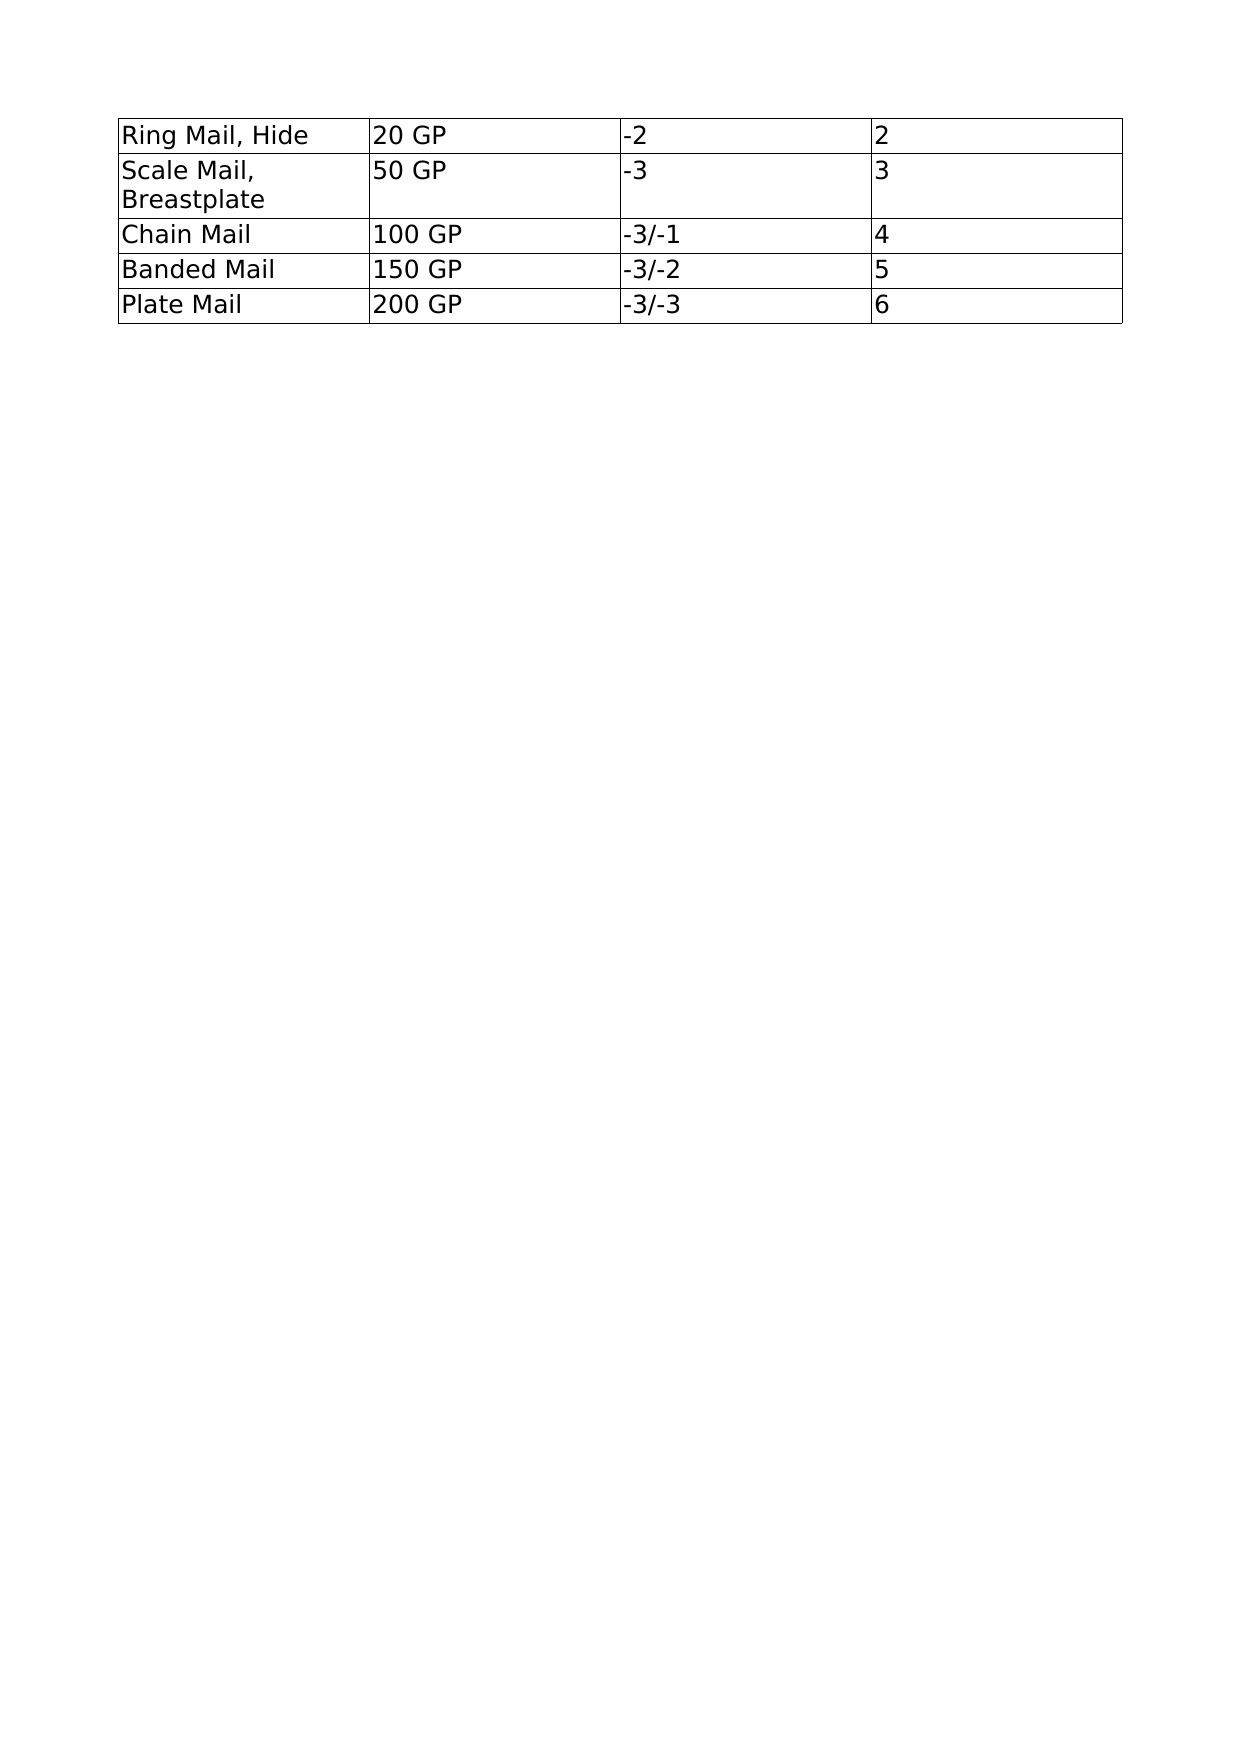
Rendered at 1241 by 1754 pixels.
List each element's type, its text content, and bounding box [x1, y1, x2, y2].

table_cell 20 GP [370, 119, 620, 153]
table_cell Plate Mail [119, 289, 369, 323]
table_cell 6 [872, 289, 1122, 323]
table_cell Ring Mail, Hide [119, 119, 369, 153]
table_cell 4 [872, 219, 1122, 253]
table_cell 150 GP [370, 254, 620, 288]
table_cell 200 GP [370, 289, 620, 323]
table_cell Chain Mail [119, 219, 369, 253]
table_cell -3/-2 [621, 254, 871, 288]
table_cell 50 GP [370, 154, 620, 217]
table_cell -2 [621, 119, 871, 153]
table_cell -3/-3 [621, 289, 871, 323]
table_cell 2 [872, 119, 1122, 153]
table_cell -3 [621, 154, 871, 217]
table_cell 100 GP [370, 219, 620, 253]
table_cell Banded Mail [119, 254, 369, 288]
table_cell -3/-1 [621, 219, 871, 253]
table_cell 5 [872, 254, 1122, 288]
table_cell 3 [872, 154, 1122, 217]
table_cell Scale Mail, Breastplate [119, 154, 369, 217]
